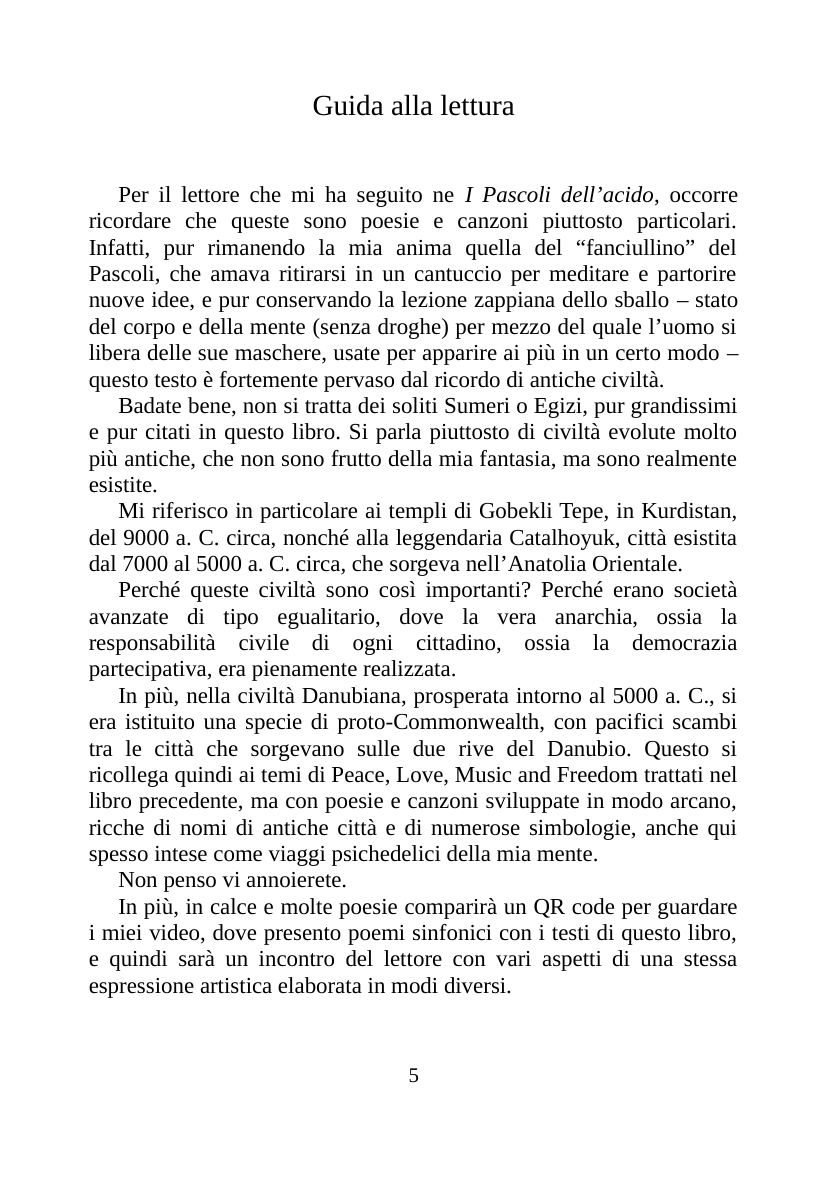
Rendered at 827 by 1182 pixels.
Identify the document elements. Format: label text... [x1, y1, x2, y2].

text Non penso vi annoierete. [88, 866, 738, 893]
text Badate bene, non si tratta dei soliti Sumeri o Egizi, pur grandissimi e pur citati in questo libro. Si parla piuttosto di civiltà evolute molto più antiche, che non sono frutto della mia fantasia, ma sono realmente esistite. [88, 392, 738, 497]
text Per il lettore che mi ha seguito ne I Pascoli dell’acido, occorre ricordare che queste sono poesie e canzoni piuttosto particolari. Infatti, pur rimanendo la mia anima quella del “fanciullino” del Pascoli, che amava ritirarsi in un cantuccio per meditare e partorire nuove idee, e pur conservando la lezione zappiana dello sballo ‒ stato del corpo e della mente (senza droghe) per mezzo del quale l’uomo si libera delle sue maschere, usate per apparire ai più in un certo modo ‒ questo testo è fortemente pervaso dal ricordo di antiche civiltà. [88, 181, 738, 392]
text Mi riferisco in particolare ai templi di Gobekli Tepe, in Kurdistan, del 9000 a. C. circa, nonché alla leggendaria Catalhoyuk, città esistita dal 7000 al 5000 a. C. circa, che sorgeva nell’Anatolia Orientale. [88, 497, 738, 576]
text Perché queste civiltà sono così importanti? Perché erano società avanzate di tipo egualitario, dove la vera anarchia, ossia la responsabilità civile di ogni cittadino, ossia la democrazia partecipativa, era pienamente realizzata. [88, 576, 738, 682]
text Guida alla lettura [88, 88, 738, 122]
text In più, in calce e molte poesie comparirà un QR code per guardare i miei video, dove presento poemi sinfonici con i testi di questo libro, e quindi sarà un incontro del lettore con vari aspetti di una stessa espressione artistica elaborata in modi diversi. [88, 893, 738, 998]
text In più, nella civiltà Danubiana, prosperata intorno al 5000 a. C., si era istituito una specie di proto-Commonwealth, con pacifici scambi tra le città che sorgevano sulle due rive del Danubio. Questo si ricollega quindi ai temi di Peace, Love, Music and Freedom trattati nel libro precedente, ma con poesie e canzoni sviluppate in modo arcano, ricche di nomi di antiche città e di numerose simbologie, anche qui spesso intese come viaggi psichedelici della mia mente. [88, 682, 738, 866]
